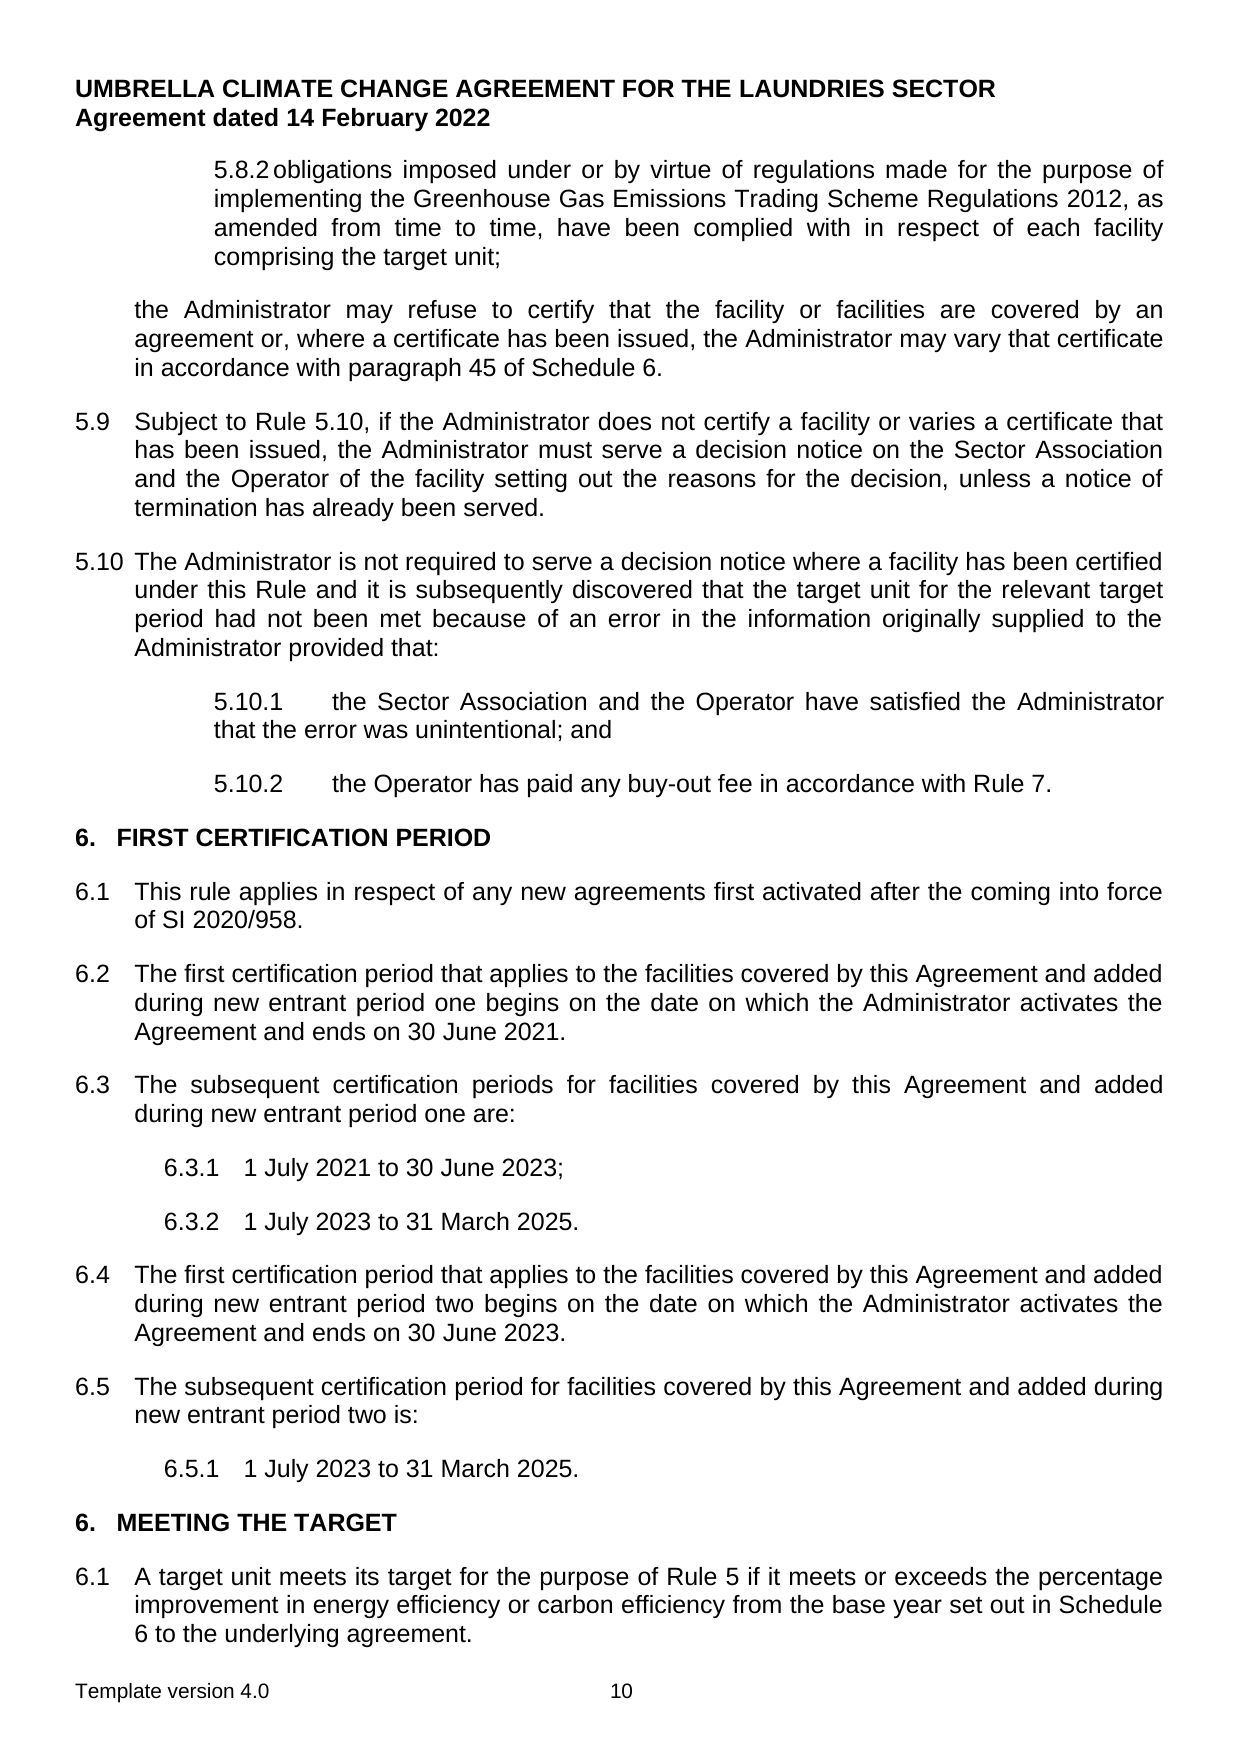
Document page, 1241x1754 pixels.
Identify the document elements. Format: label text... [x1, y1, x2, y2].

text the Administrator may refuse to certify that the facility or facilities are covered by an agreement or, where a certificate has been issued, the Administrator may vary that certificate in accordance with paragraph 45 of Schedule 6. [134, 295, 1165, 381]
list The subsequent certification periods for facilities covered by this Agreement and added during new entrant period one are: [75, 1070, 1165, 1128]
list 1 July 2021 to 30 June 2023; [164, 1153, 1165, 1181]
list The first certification period that applies to the facilities covered by this Agreement and added during new entrant period two begins on the date on which the Administrator activates the Agreement and ends on 30 June 2023. [75, 1260, 1165, 1346]
list MEETING THE TARGET [75, 1508, 1165, 1536]
list the Operator has paid any buy-out fee in accordance with Rule 7. [214, 769, 1165, 798]
list The subsequent certification period for facilities covered by this Agreement and added during new entrant period two is: [75, 1371, 1165, 1429]
list The Administrator is not required to serve a decision notice where a facility has been certified under this Rule and it is subsequently discovered that the target unit for the relevant target period had not been met because of an error in the information originally supplied to the Administrator provided that: [75, 546, 1165, 661]
list FIRST CERTIFICATION PERIOD [75, 823, 1165, 851]
list A target unit meets its target for the purpose of Rule 5 if it meets or exceeds the percentage improvement in energy efficiency or carbon efficiency from the base year set out in Schedule 6 to the underlying agreement. [75, 1561, 1165, 1648]
list 1 July 2023 to 31 March 2025. [164, 1206, 1165, 1235]
list This rule applies in respect of any new agreements first activated after the coming into force of SI 2020/958. [75, 876, 1165, 934]
list 1 July 2023 to 31 March 2025. [164, 1454, 1165, 1483]
list obligations imposed under or by virtue of regulations made for the purpose of implementing the Greenhouse Gas Emissions Trading Scheme Regulations 2012, as amended from time to time, have been complied with in respect of each facility comprising the target unit; [214, 155, 1165, 270]
list the Sector Association and the Operator have satisfied the Administrator that the error was unintentional; and [214, 686, 1165, 744]
list The first certification period that applies to the facilities covered by this Agreement and added during new entrant period one begins on the date on which the Administrator activates the Agreement and ends on 30 June 2021. [75, 959, 1165, 1045]
list Subject to Rule 5.10, if the Administrator does not certify a facility or varies a certificate that has been issued, the Administrator must serve a decision notice on the Sector Association and the Operator of the facility setting out the reasons for the decision, unless a notice of termination has already been served. [75, 406, 1165, 521]
